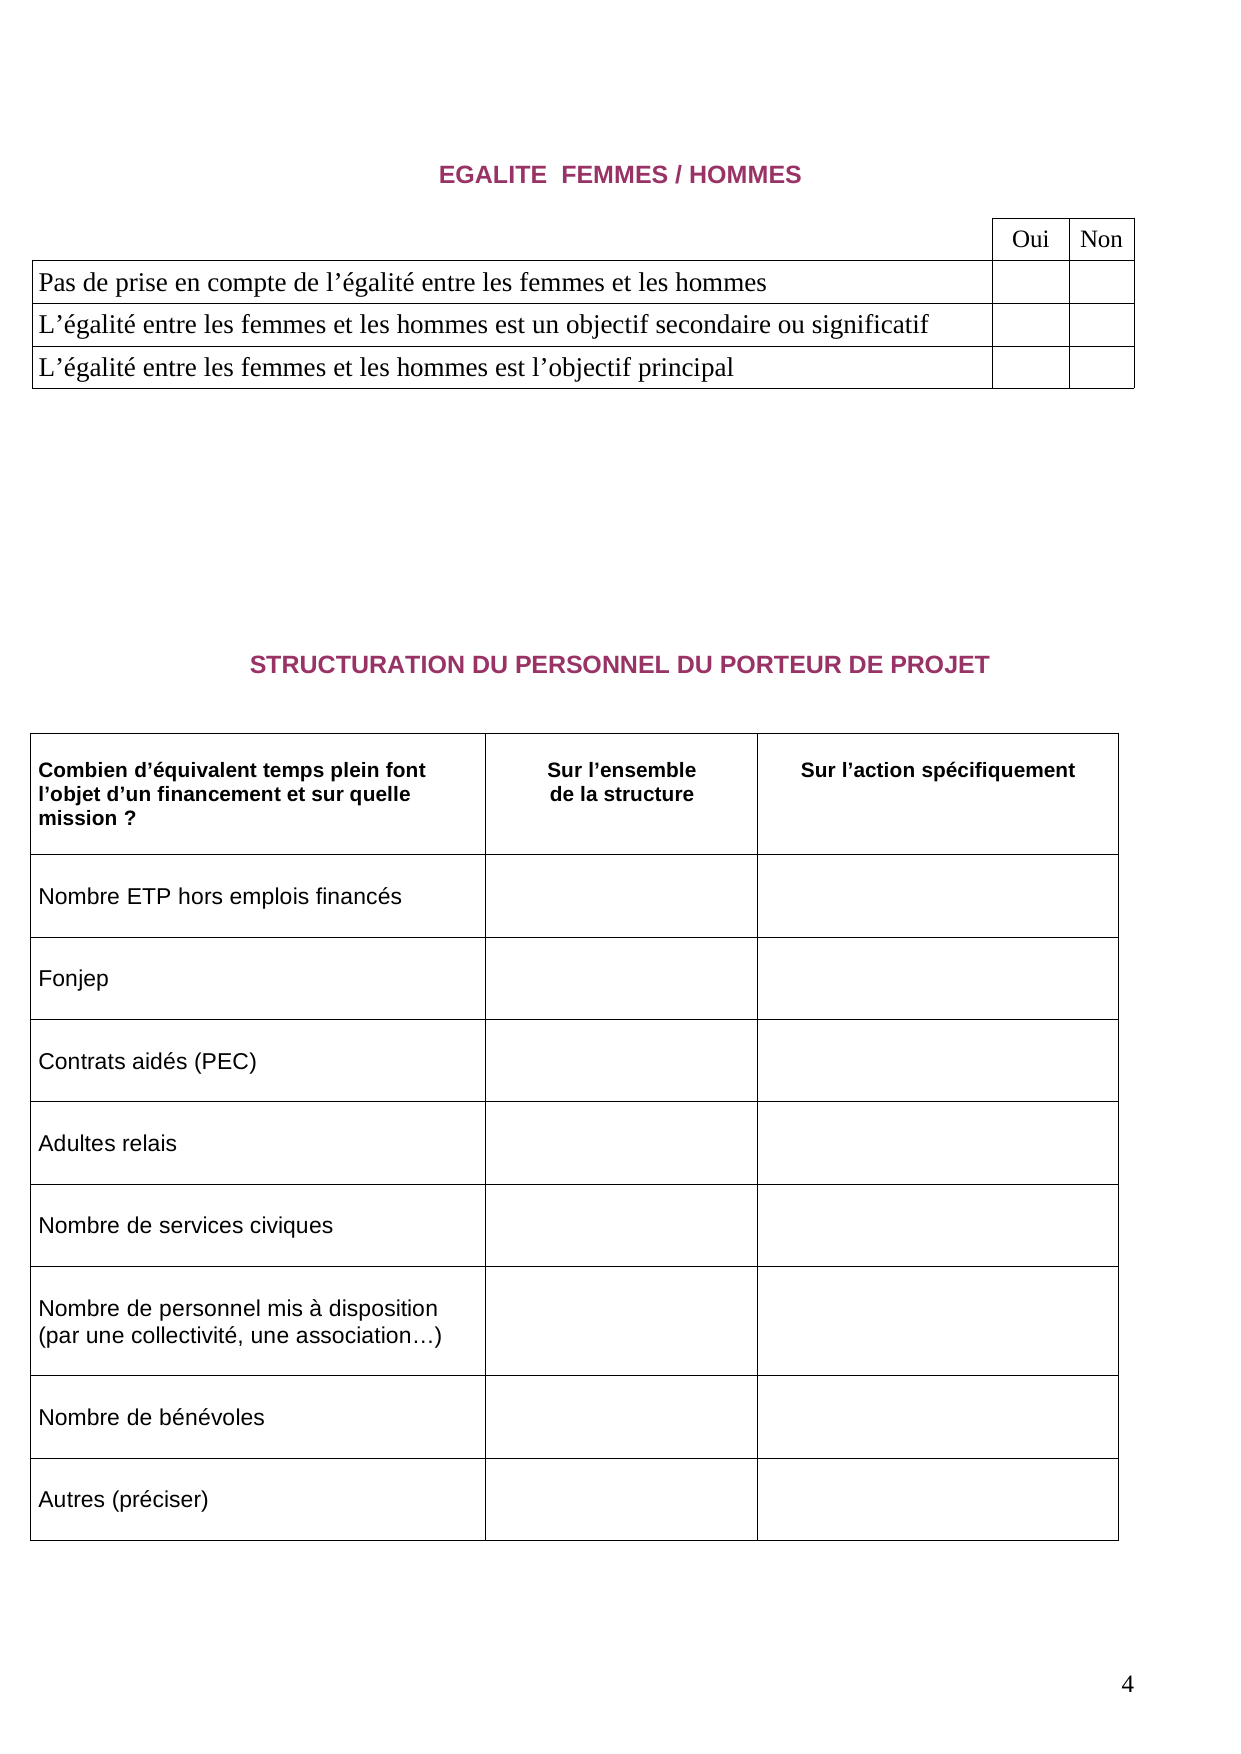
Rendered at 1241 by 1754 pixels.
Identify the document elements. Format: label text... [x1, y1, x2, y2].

table_cell Nombre de services civiques [31, 1185, 485, 1266]
table_cell [486, 1267, 757, 1375]
table_cell [993, 347, 1069, 388]
table_cell [486, 1376, 757, 1457]
table_cell [1070, 304, 1134, 346]
table_cell Contrats aidés (PEC) [31, 1020, 485, 1101]
table_cell Nombre ETP hors emplois financés [31, 855, 485, 937]
table_cell Adultes relais [31, 1102, 485, 1183]
table_cell [758, 1185, 1118, 1266]
table_cell [993, 261, 1069, 303]
table_header [33, 218, 992, 260]
table_header Sur l’action spécifiquement [758, 734, 1118, 854]
table_header Combien d’équivalent temps plein font l’objet d’un financement et sur quelle mission ? [31, 734, 485, 854]
table_cell [758, 1102, 1118, 1183]
table_cell [758, 938, 1118, 1019]
table_header Oui [993, 219, 1069, 260]
table_cell L’égalité entre les femmes et les hommes est l’objectif principal [33, 347, 992, 388]
table_cell [758, 1376, 1118, 1457]
table_cell [486, 855, 757, 937]
table_cell [758, 1267, 1118, 1375]
table_cell [486, 1020, 757, 1101]
table_cell L’égalité entre les femmes et les hommes est un objectif secondaire ou significatif [33, 304, 992, 346]
table_cell [486, 1102, 757, 1183]
table_cell [758, 1459, 1118, 1540]
table_cell Autres (préciser) [31, 1459, 485, 1540]
table_cell [486, 1459, 757, 1540]
table_cell [758, 1020, 1118, 1101]
subtitle EGALITE FEMMES / HOMMES [106, 159, 1134, 189]
table_cell Nombre de personnel mis à disposition (par une collectivité, une association…) [31, 1267, 485, 1375]
table_header Non [1070, 219, 1134, 260]
table_cell [486, 938, 757, 1019]
subtitle STRUCTURATION DU PERSONNEL DU PORTEUR DE PROJET [106, 650, 1134, 679]
table_cell Pas de prise en compte de l’égalité entre les femmes et les hommes [33, 261, 992, 303]
table_cell [758, 855, 1118, 937]
table_cell [486, 1185, 757, 1266]
table_cell [993, 304, 1069, 346]
table_cell Fonjep [31, 938, 485, 1019]
table_cell [1070, 347, 1134, 388]
table_cell [1070, 261, 1134, 303]
table_cell Nombre de bénévoles [31, 1376, 485, 1457]
table_header Sur l’ensemble de la structure [486, 734, 757, 854]
